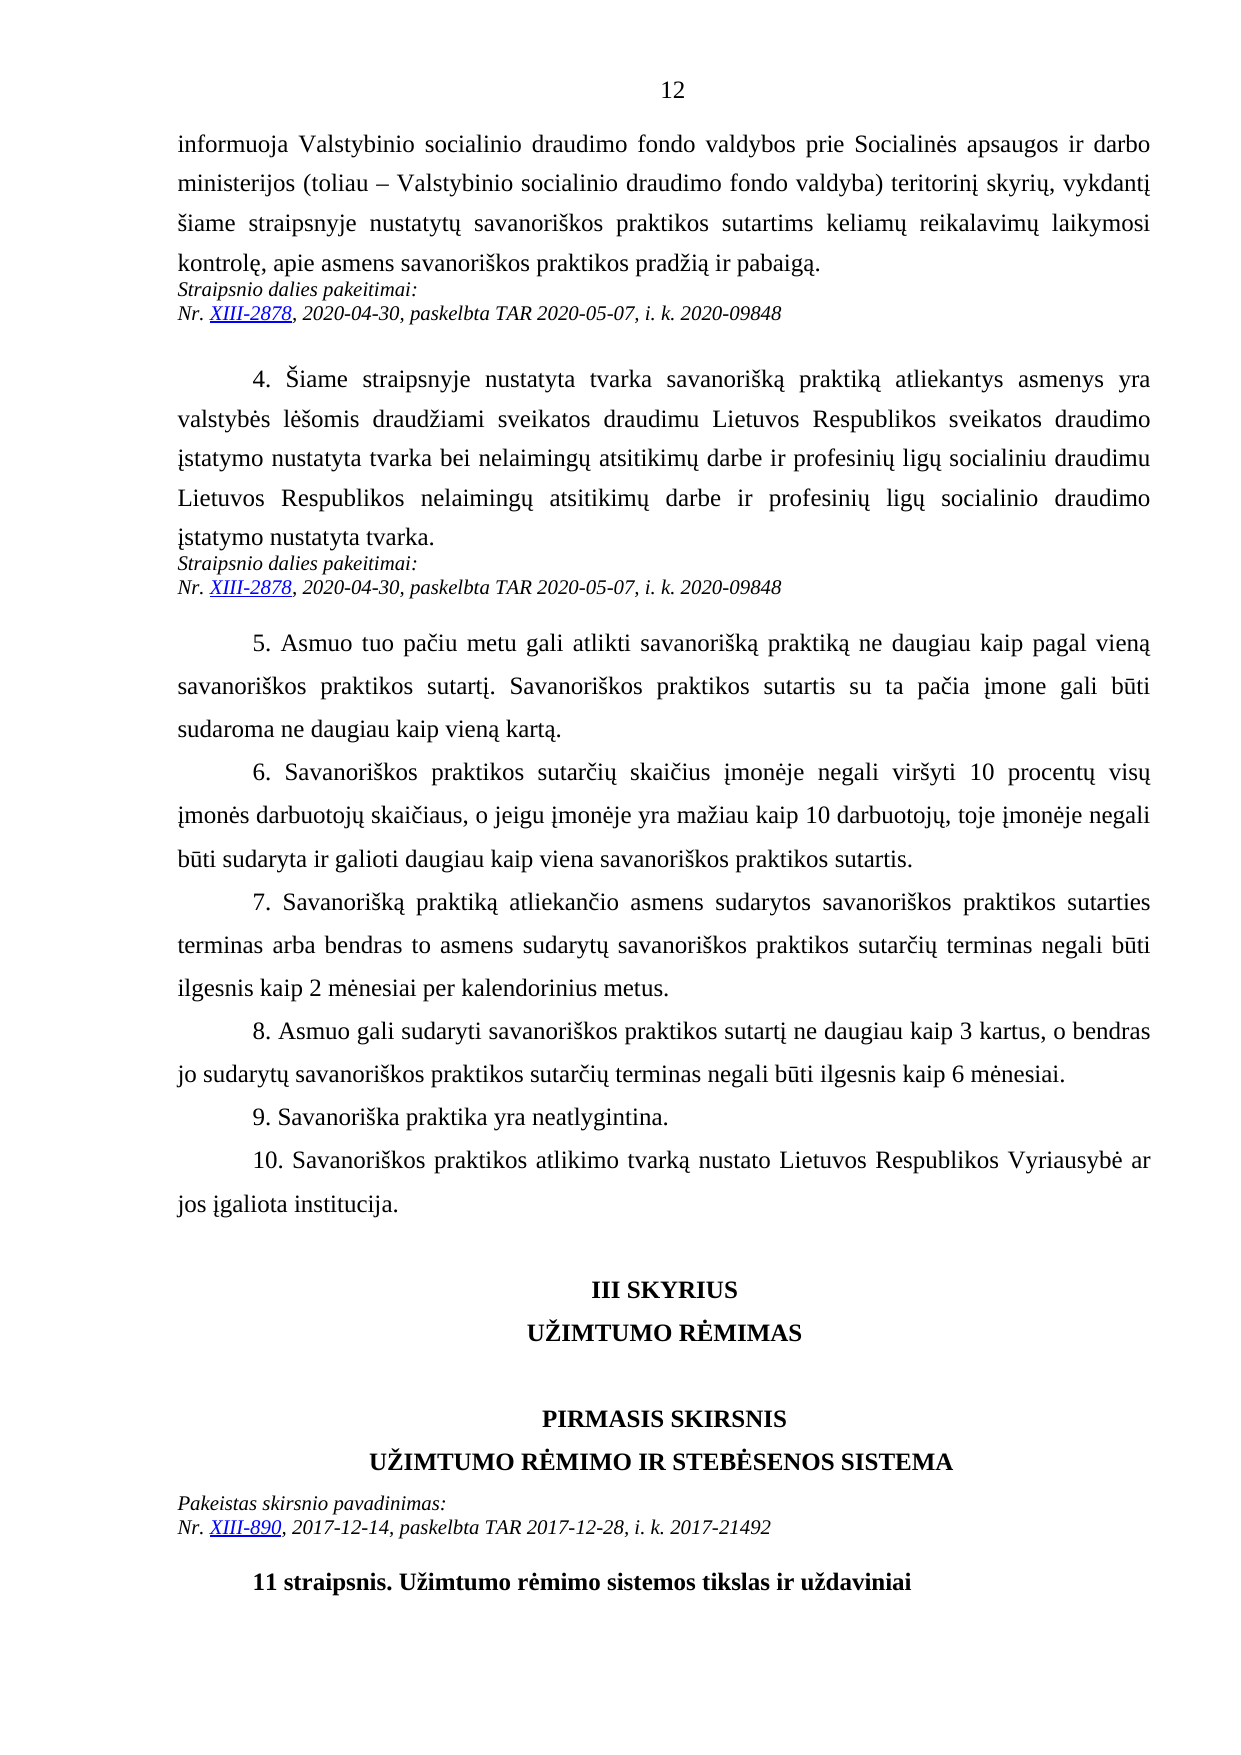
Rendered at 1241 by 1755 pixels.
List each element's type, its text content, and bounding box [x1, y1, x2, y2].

text UŽIMTUMO RĖMIMAS [177, 1318, 1152, 1347]
text Straipsnio dalies pakeitimai: [177, 551, 1152, 575]
text Pakeistas skirsnio pavadinimas: [177, 1491, 1152, 1515]
text 10. Savanoriškos praktikos atlikimo tvarką nustato Lietuvos Respublikos Vyriausybė ar jos įgaliota institucija. [177, 1146, 1152, 1217]
text Nr. XIII-890, 2017-12-14, paskelbta TAR 2017-12-28, i. k. 2017-21492 [177, 1515, 1152, 1539]
text Nr. XIII-2878, 2020-04-30, paskelbta TAR 2020-05-07, i. k. 2020-09848 [177, 301, 1152, 324]
text 4. Šiame straipsnyje nustatyta tvarka savanorišką praktiką atliekantys asmenys yra valstybės lėšomis draudžiami sveikatos draudimu Lietuvos Respublikos sveikatos draudimo įstatymo nustatyta tvarka bei nelaimingų atsitikimų darbe ir profesinių ligų socialiniu draudimu Lietuvos Respublikos nelaimingų atsitikimų darbe ir profesinių ligų socialinio draudimo įstatymo nustatyta tvarka. [177, 353, 1152, 551]
text 8. Asmuo gali sudaryti savanoriškos praktikos sutartį ne daugiau kaip 3 kartus, o bendras jo sudarytų savanoriškos praktikos sutarčių terminas negali būti ilgesnis kaip 6 mėnesiai. [177, 1016, 1152, 1088]
text 11 straipsnis. Užimtumo rėmimo sistemos tikslas ir uždaviniai [177, 1567, 1152, 1596]
text 9. Savanoriška praktika yra neatlygintina. [177, 1102, 1152, 1131]
text 5. Asmuo tuo pačiu metu gali atlikti savanorišką praktiką ne daugiau kaip pagal vieną savanoriškos praktikos sutartį. Savanoriškos praktikos sutartis su ta pačia įmone gali būti sudaroma ne daugiau kaip vieną kartą. [177, 628, 1152, 743]
text III SKYRIUS [177, 1275, 1152, 1304]
text UŽIMTUMO RĖMIMO IR STEBĖSENOS SISTEMA [177, 1447, 1152, 1476]
text 6. Savanoriškos praktikos sutarčių skaičius įmonėje negali viršyti 10 procentų visų įmonės darbuotojų skaičiaus, o jeigu įmonėje yra mažiau kaip 10 darbuotojų, toje įmonėje negali būti sudaryta ir galioti daugiau kaip viena savanoriškos praktikos sutartis. [177, 757, 1152, 872]
text informuoja Valstybinio socialinio draudimo fondo valdybos prie Socialinės apsaugos ir darbo ministerijos (toliau – Valstybinio socialinio draudimo fondo valdyba) teritorinį skyrių, vykdantį šiame straipsnyje nustatytų savanoriškos praktikos sutartims keliamų reikalavimų laikymosi kontrolę, apie asmens savanoriškos praktikos pradžią ir pabaigą. [177, 118, 1152, 276]
text Straipsnio dalies pakeitimai: [177, 276, 1152, 301]
text PIRMASIS SKIRSNIS [177, 1404, 1152, 1433]
text Nr. XIII-2878, 2020-04-30, paskelbta TAR 2020-05-07, i. k. 2020-09848 [177, 575, 1152, 599]
text 7. Savanorišką praktiką atliekančio asmens sudarytos savanoriškos praktikos sutarties terminas arba bendras to asmens sudarytų savanoriškos praktikos sutarčių terminas negali būti ilgesnis kaip 2 mėnesiai per kalendorinius metus. [177, 887, 1152, 1002]
